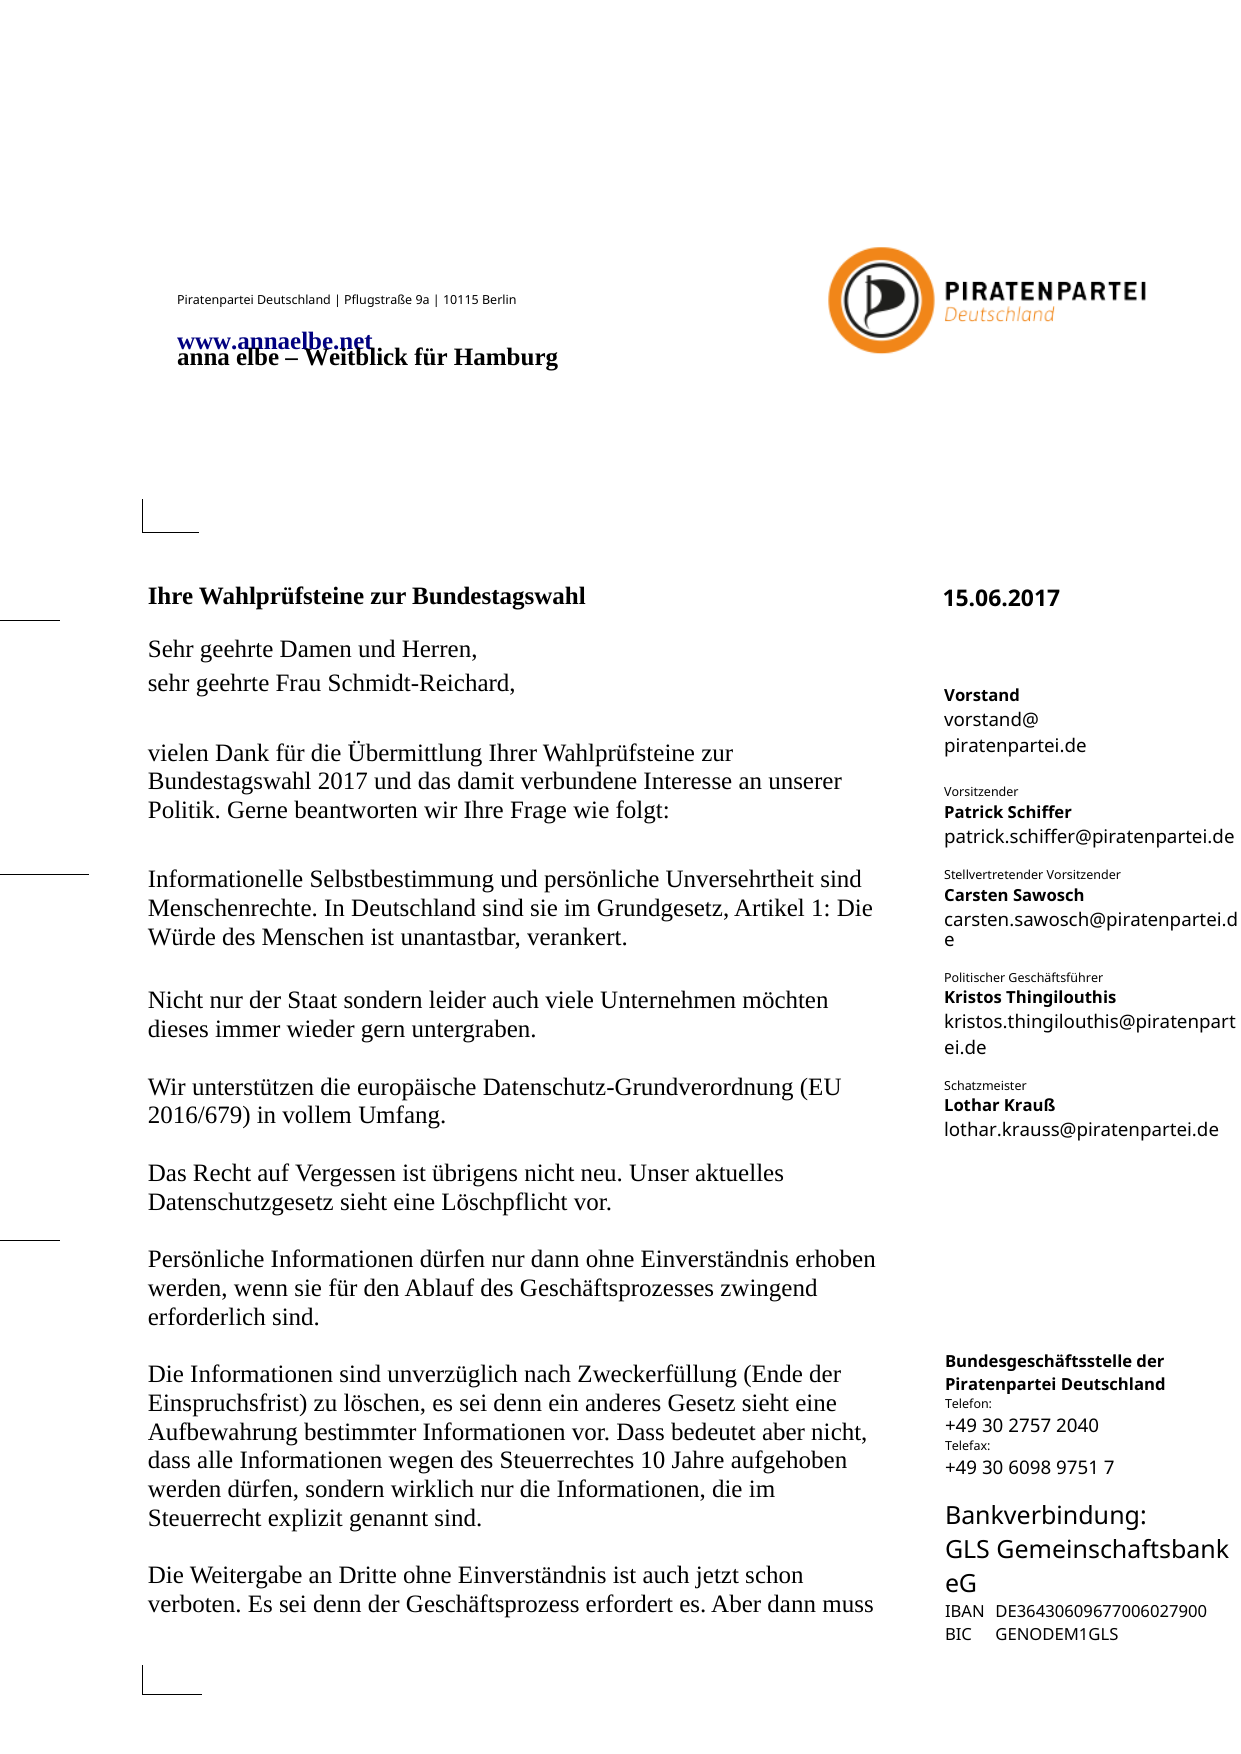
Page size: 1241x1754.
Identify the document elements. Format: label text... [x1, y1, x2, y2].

picture [822, 241, 1241, 361]
text Die Weitergabe an Dritte ohne Einverständnis ist auch jetzt schon verboten. Es sei denn der Geschäftsprozess erfordert es. Aber dann muss [148, 1561, 886, 1618]
text vielen Dank für die Übermittlung Ihrer Wahlprüfsteine zur Bundestagswahl 2017 und das damit verbundene Interesse an unserer Politik. Gerne beantworten wir Ihre Frage wie folgt: [148, 738, 886, 824]
text Die Informationen sind unverzüglich nach Zweckerfüllung (Ende der Einspruchsfrist) zu löschen, es sei denn ein anderes Gesetz sieht eine Aufbewahrung bestimmter Informationen vor. Dass bedeutet aber nicht, dass alle Informationen wegen des Steuerrechtes 10 Jahre aufgehoben werden dürfen, sondern wirklich nur die Informationen, die im Steuerrecht explizit genannt sind. [148, 1359, 886, 1532]
text Wir unterstützen die europäische Datenschutz-Grundverordnung (EU 2016/679) in vollem Umfang. [148, 1072, 886, 1129]
text Sehr geehrte Damen und Herren, [148, 634, 886, 662]
text sehr geehrte Frau Schmidt-Reichard, [148, 668, 886, 697]
text Informationelle Selbstbestimmung und persönliche Unversehrtheit sind Menschenrechte. In Deutschland sind sie im Grundgesetz, Artikel 1: Die Würde des Menschen ist unantastbar, verankert. [148, 864, 886, 951]
text Nicht nur der Staat sondern leider auch viele Unternehmen möchten dieses immer wieder gern untergraben. [148, 986, 886, 1043]
text Das Recht auf Vergessen ist übrigens nicht neu. Unser aktuelles Datenschutzgesetz sieht eine Löschpflicht vor. [148, 1158, 886, 1216]
text Persönliche Informationen dürfen nur dann ohne Einverständnis erhoben werden, wenn sie für den Ablauf des Geschäftsprozesses zwingend erforderlich sind. [148, 1244, 886, 1331]
